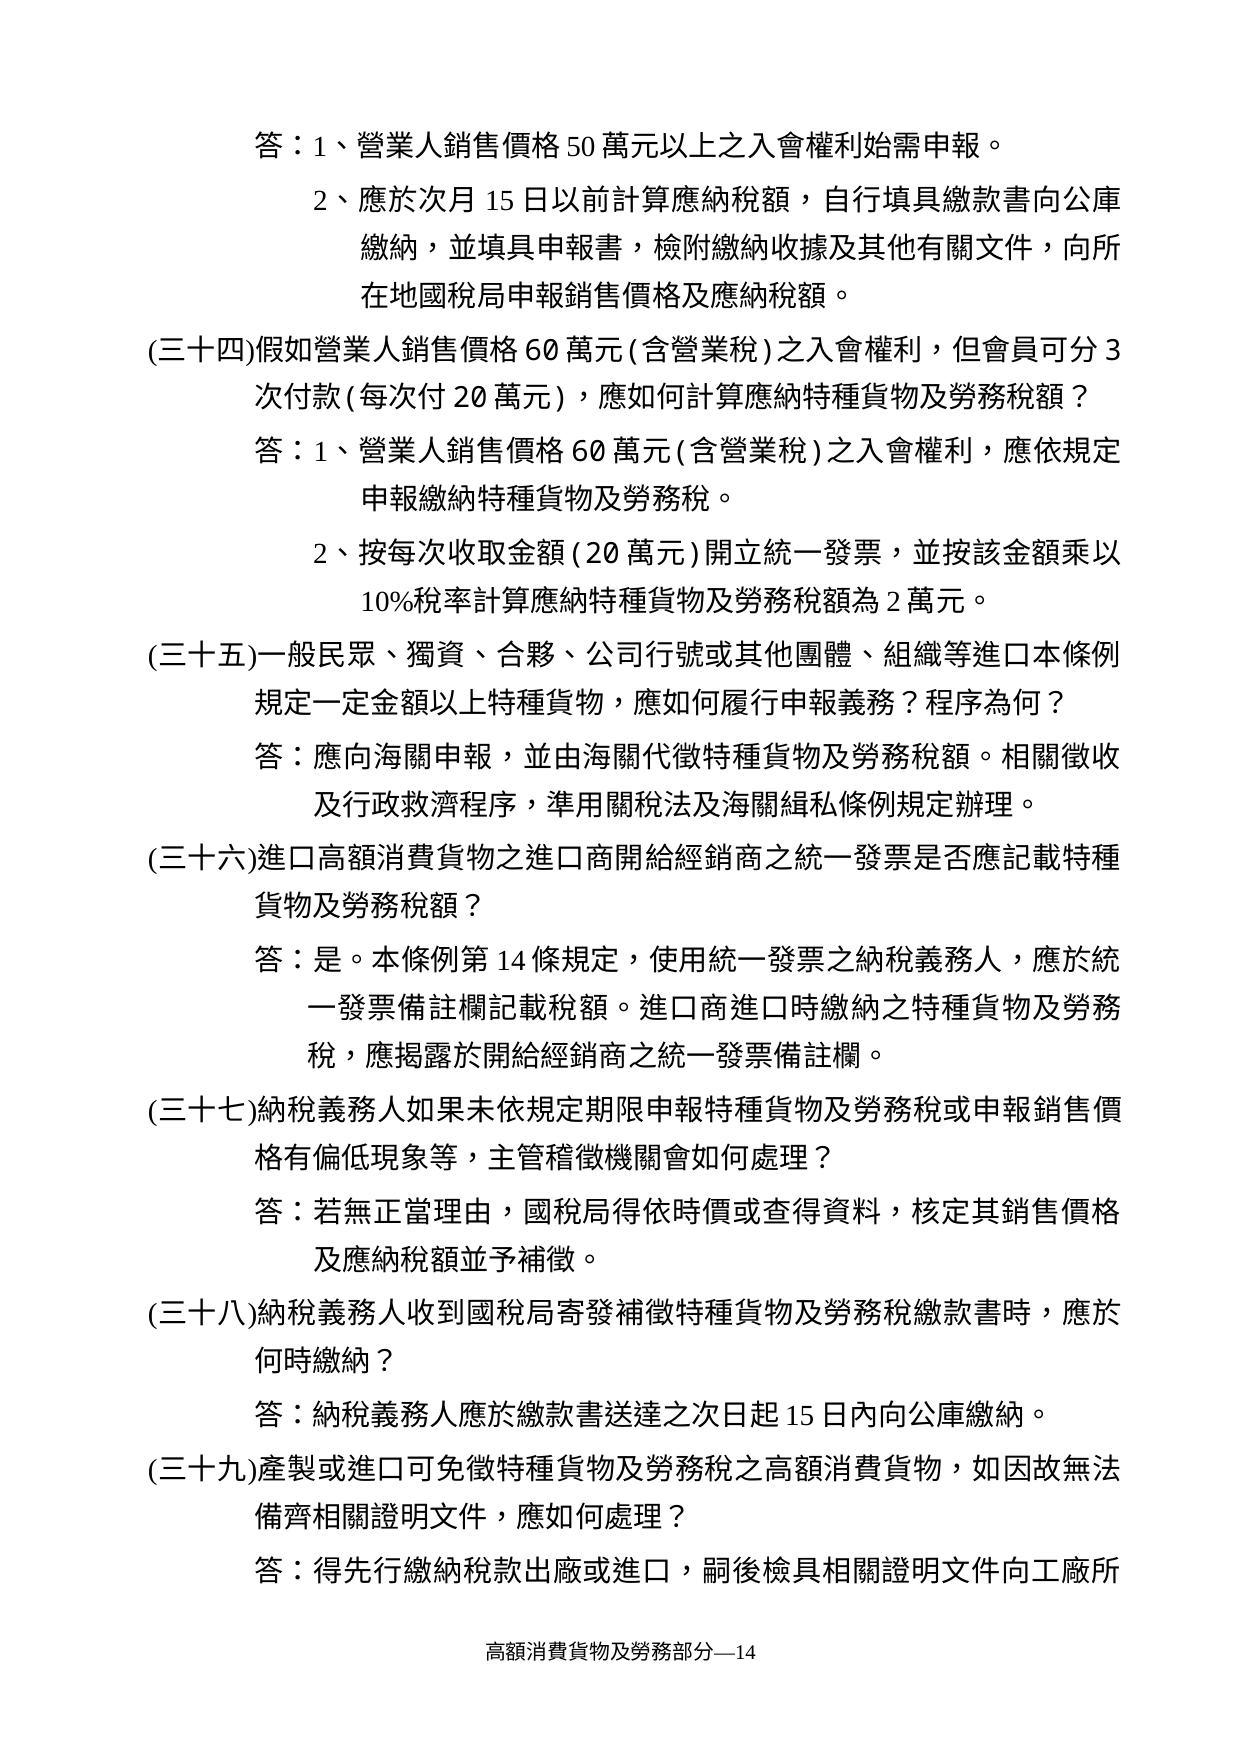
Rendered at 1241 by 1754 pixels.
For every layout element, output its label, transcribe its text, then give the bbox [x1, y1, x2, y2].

text 2、按每次收取金額(20萬元)開立統一發票，並按該金額乘以10%稅率計算應納特種貨物及勞務稅額為2萬元。 [313, 525, 1122, 621]
text 答：得先行繳納稅款出廠或進口，嗣後檢具相關證明文件向工廠所 [254, 1543, 1122, 1591]
text (三十五)一般民眾、獨資、合夥、公司行號或其他團體、組織等進口本條例規定一定金額以上特種貨物，應如何履行申報義務？程序為何？ [148, 627, 1122, 723]
text 答：若無正當理由，國稅局得依時價或查得資料，核定其銷售價格及應納稅額並予補徵。 [254, 1184, 1122, 1279]
text 答：1、營業人銷售價格50萬元以上之入會權利始需申報。 [254, 118, 1122, 166]
text 答：應向海關申報，並由海關代徵特種貨物及勞務稅額。相關徵收及行政救濟程序，準用關稅法及海關緝私條例規定辦理。 [254, 729, 1122, 824]
text 答：1、營業人銷售價格60萬元(含營業稅)之入會權利，應依規定申報繳納特種貨物及勞務稅。 [254, 423, 1122, 519]
text (三十八)納稅義務人收到國稅局寄發補徵特種貨物及勞務稅繳款書時，應於何時繳納？ [148, 1286, 1122, 1381]
text (三十七)納稅義務人如果未依規定期限申報特種貨物及勞務稅或申報銷售價格有偏低現象等，主管稽徵機關會如何處理？ [148, 1082, 1122, 1178]
text (三十六)進口高額消費貨物之進口商開給經銷商之統一發票是否應記載特種貨物及勞務稅額？ [148, 831, 1122, 926]
text (三十九)產製或進口可免徵特種貨物及勞務稅之高額消費貨物，如因故無法備齊相關證明文件，應如何處理？ [148, 1441, 1122, 1537]
text 答：是。本條例第14條規定，使用統一發票之納稅義務人，應於統一發票備註欄記載稅額。進口商進口時繳納之特種貨物及勞務稅，應揭露於開給經銷商之統一發票備註欄。 [254, 932, 1122, 1076]
text 2、應於次月15日以前計算應納稅額，自行填具繳款書向公庫繳納，並填具申報書，檢附繳納收據及其他有關文件，向所在地國稅局申報銷售價格及應納稅額。 [313, 172, 1122, 316]
text (三十四)假如營業人銷售價格60萬元(含營業稅)之入會權利，但會員可分3次付款(每次付20萬元)，應如何計算應納特種貨物及勞務稅額？ [148, 322, 1122, 417]
text 答：納稅義務人應於繳款書送達之次日起15日內向公庫繳納。 [254, 1387, 1122, 1435]
